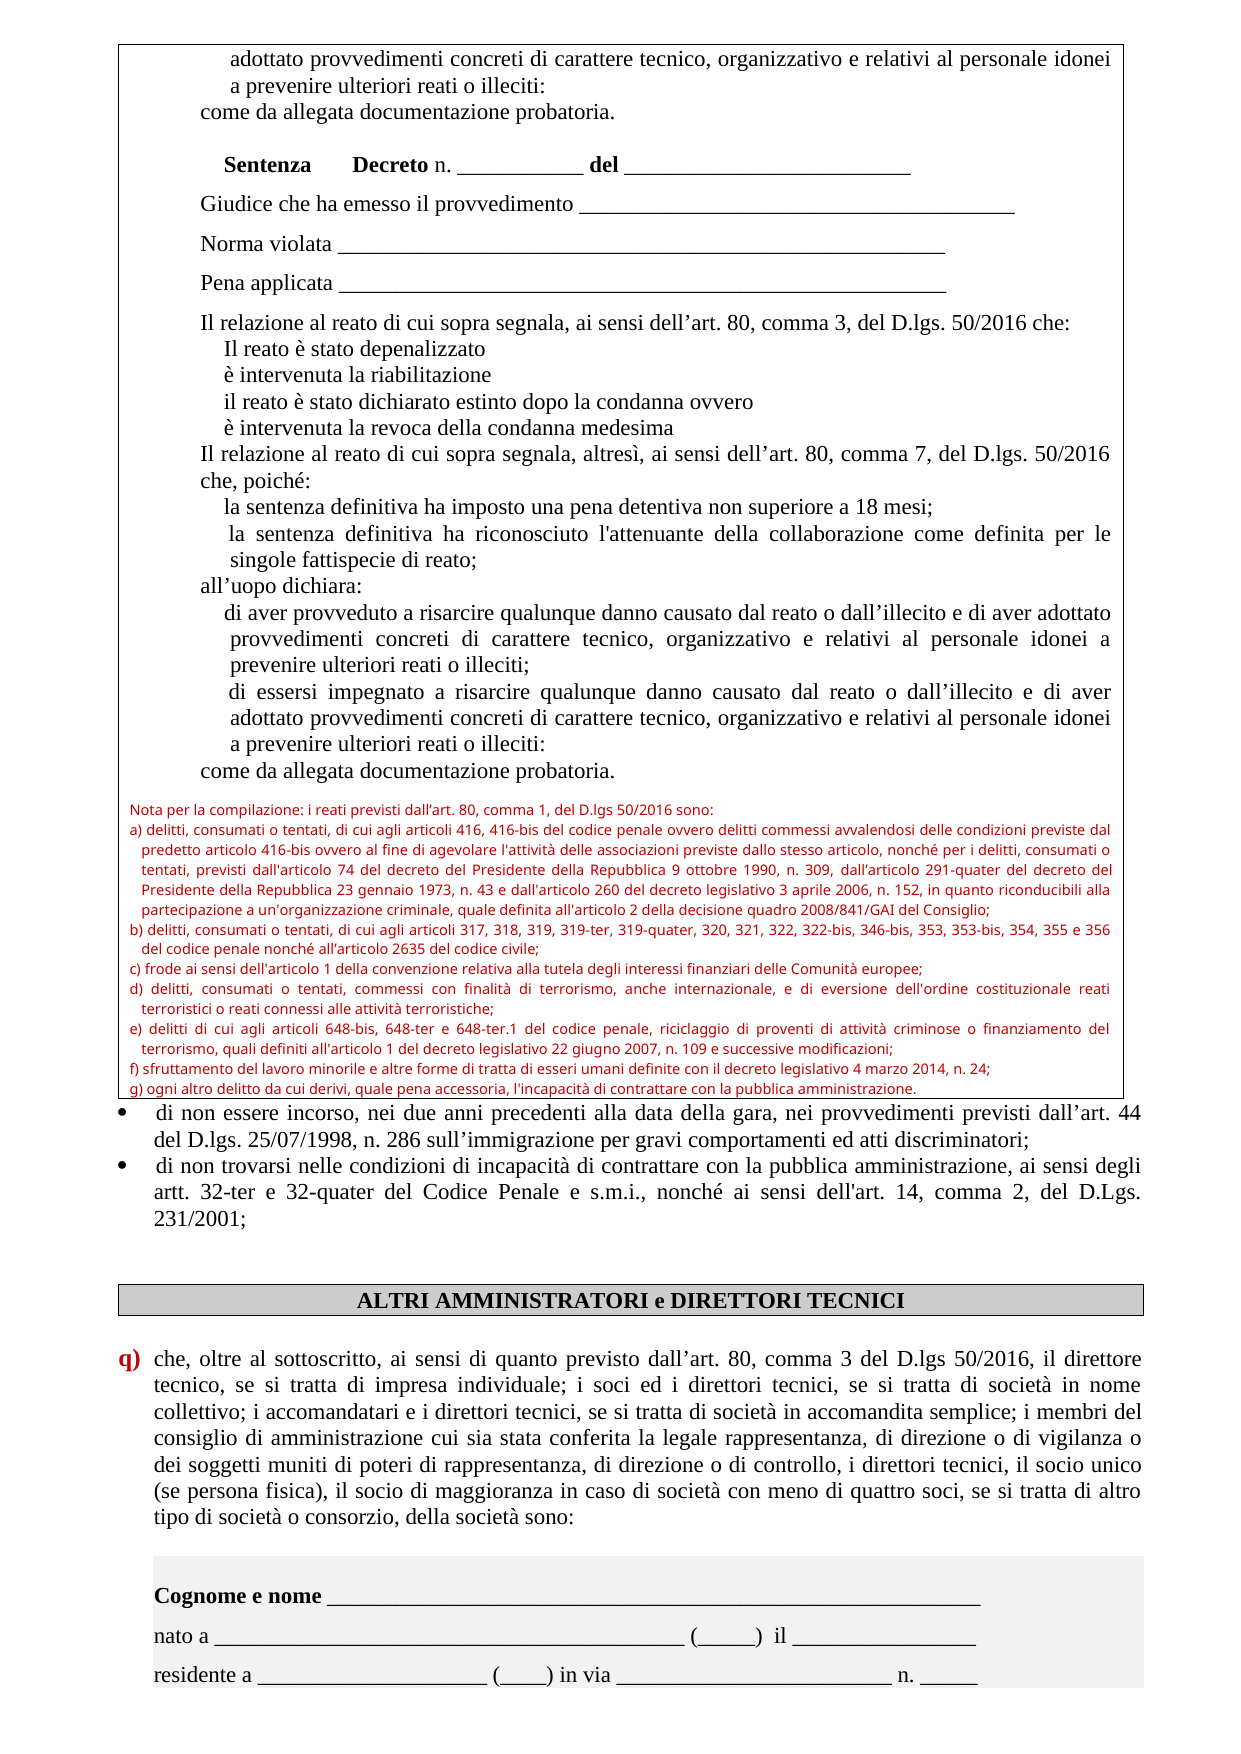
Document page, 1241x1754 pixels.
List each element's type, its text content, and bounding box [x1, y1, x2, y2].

text Cognome e nome _________________________________________________________ [153, 1582, 1144, 1609]
text nato a _________________________________________ (_____) il ________________ [153, 1622, 1144, 1648]
table_header adottato provvedimenti concreti di carattere tecnico, organizzativo e relativi al personale idonei a prevenire ulteriori reati o illeciti: come da allegata documentazione probatoria.  Sentenza  Decreto n. ___________ del _________________________ Giudice che ha emesso il provvedimento ______________________________________ Norma violata _____________________________________________________ Pena applicata _____________________________________________________ Il relazione al reato di cui sopra segnala, ai sensi dell’art. 80, comma 3, del D.lgs. 50/2016 che:  Il reato è stato depenalizzato  è intervenuta la riabilitazione  il reato è stato dichiarato estinto dopo la condanna ovvero  è intervenuta la revoca della condanna medesima Il relazione al reato di cui sopra segnala, altresì, ai sensi dell’art. 80, comma 7, del D.lgs. 50/2016 che, poiché:  la sentenza definitiva ha imposto una pena detentiva non superiore a 18 mesi;  la sentenza definitiva ha riconosciuto l'attenuante della collaborazione come definita per le singole fattispecie di reato; all’uopo dichiara:  di aver provveduto a risarcire qualunque danno causato dal reato o dall’illecito e di aver adottato provvedimenti concreti di carattere tecnico, organizzativo e relativi al personale idonei a prevenire ulteriori reati o illeciti;  di essersi impegnato a risarcire qualunque danno causato dal reato o dall’illecito e di aver adottato provvedimenti concreti di carattere tecnico, organizzativo e relativi al personale idonei a prevenire ulteriori reati o illeciti: come da allegata documentazione probatoria. Nota per la compilazione: i reati previsti dall’art. 80, comma 1, del D.lgs 50/2016 sono: a) delitti, consumati o tentati, di cui agli articoli 416, 416-bis del codice penale ovvero delitti commessi avvalendosi delle condizioni previste dal predetto articolo 416-bis ovvero al fine di agevolare l'attività delle associazioni previste dallo stesso articolo, nonché per i delitti, consumati o tentati, previsti dall'articolo 74 del decreto del Presidente della Repubblica 9 ottobre 1990, n. 309, dall’articolo 291-quater del decreto del Presidente della Repubblica 23 gennaio 1973, n. 43 e dall'articolo 260 del decreto legislativo 3 aprile 2006, n. 152, in quanto riconducibili alla partecipazione a un'organizzazione criminale, quale definita all'articolo 2 della decisione quadro 2008/841/GAI del Consiglio; b) delitti, consumati o tentati, di cui agli articoli 317, 318, 319, 319-ter, 319-quater, 320, 321, 322, 322-bis, 346-bis, 353, 353-bis, 354, 355 e 356 del codice penale nonché all’articolo 2635 del codice civile; c) frode ai sensi dell'articolo 1 della convenzione relativa alla tutela degli interessi finanziari delle Comunità europee; d) delitti, consumati o tentati, commessi con finalità di terrorismo, anche internazionale, e di eversione dell'ordine costituzionale reati terroristici o reati connessi alle attività terroristiche; e) delitti di cui agli articoli 648-bis, 648-ter e 648-ter.1 del codice penale, riciclaggio di proventi di attività criminose o finanziamento del terrorismo, quali definiti all'articolo 1 del decreto legislativo 22 giugno 2007, n. 109 e successive modificazioni; f) sfruttamento del lavoro minorile e altre forme di tratta di esseri umani definite con il decreto legislativo 4 marzo 2014, n. 24; g) ogni altro delitto da cui derivi, quale pena accessoria, l'incapacità di contrattare con la pubblica amministrazione. [119, 45, 1123, 1098]
text residente a ____________________ (____) in via ________________________ n. _____ [153, 1661, 1144, 1688]
list di non trovarsi nelle condizioni di incapacità di contrattare con la pubblica amministrazione, ai sensi degli artt. 32-ter e 32-quater del Codice Penale e s.m.i., nonché ai sensi dell'art. 14, comma 2, del D.Lgs. 231/2001; [118, 1152, 1144, 1231]
list di non essere incorso, nei due anni precedenti alla data della gara, nei provvedimenti previsti dall’art. 44 del D.lgs. 25/07/1998, n. 286 sull’immigrazione per gravi comportamenti ed atti discriminatori; [118, 1099, 1144, 1152]
text ALTRI AMMINISTRATORI e DIRETTORI TECNICI [119, 1285, 1143, 1315]
list che, oltre al sottoscritto, ai sensi di quanto previsto dall’art. 80, comma 3 del D.lgs 50/2016, il direttore tecnico, se si tratta di impresa individuale; i soci ed i direttori tecnici, se si tratta di società in nome collettivo; i accomandatari e i direttori tecnici, se si tratta di società in accomandita semplice; i membri del consiglio di amministrazione cui sia stata conferita la legale rappresentanza, di direzione o di vigilanza o dei soggetti muniti di poteri di rappresentanza, di direzione o di controllo, i direttori tecnici, il socio unico (se persona fisica), il socio di maggioranza in caso di società con meno di quattro soci, se si tratta di altro tipo di società o consorzio, della società sono: [118, 1343, 1144, 1530]
